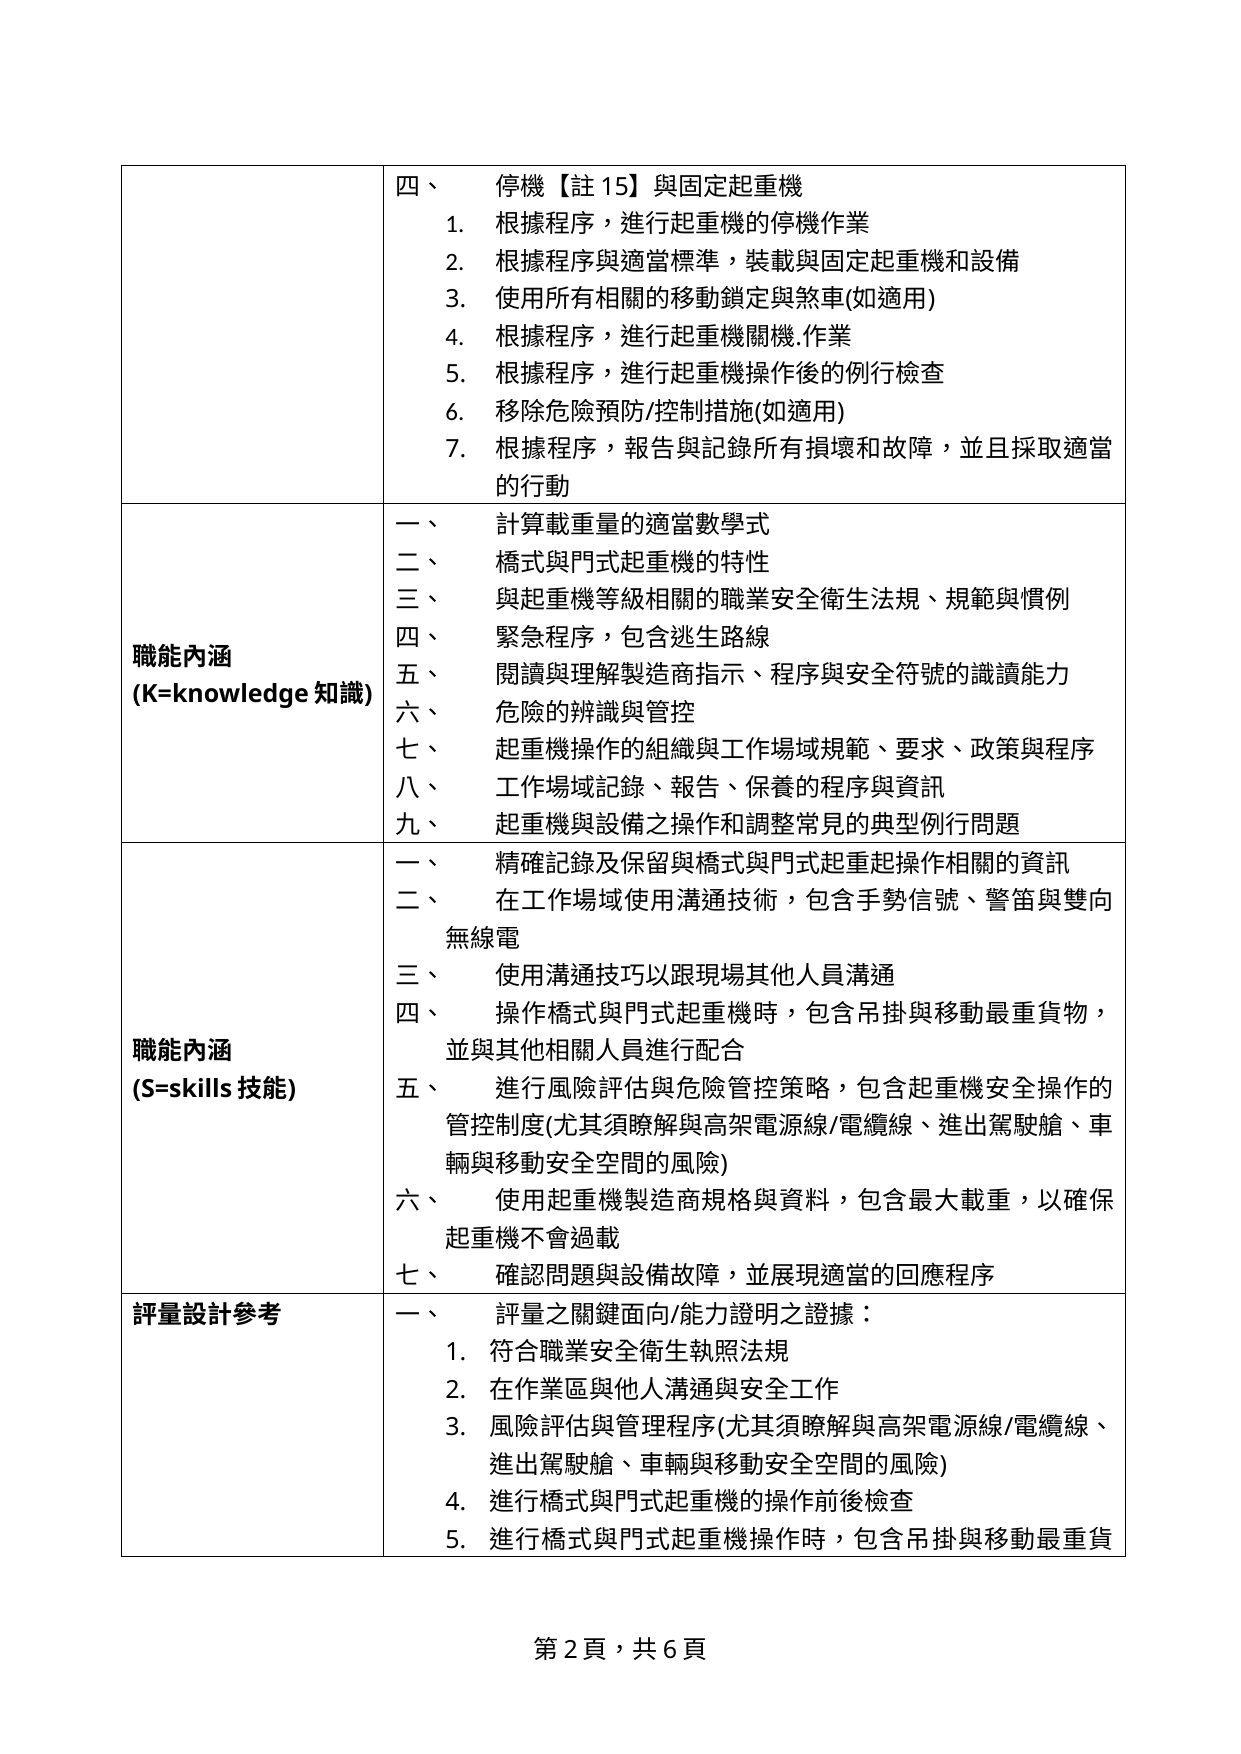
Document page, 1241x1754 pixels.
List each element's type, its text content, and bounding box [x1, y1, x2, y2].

table_cell 計算載重量的適當數學式 橋式與門式起重機的特性 與起重機等級相關的職業安全衛生法規、規範與慣例 緊急程序，包含逃生路線 閱讀與理解製造商指示、程序與安全符號的識讀能力 危險的辨識與管控 起重機操作的組織與工作場域規範、要求、政策與程序 工作場域記錄、報告、保養的程序與資訊 起重機與設備之操作和調整常見的典型例行問題 [384, 504, 1125, 842]
table_cell [122, 166, 383, 503]
table_cell 精確記錄及保留與橋式與門式起重起操作相關的資訊 在工作場域使用溝通技術，包含手勢信號、警笛與雙向無線電 使用溝通技巧以跟現場其他人員溝通 操作橋式與門式起重機時，包含吊掛與移動最重貨物，並與其他相關人員進行配合 進行風險評估與危險管控策略，包含起重機安全操作的管控制度(尤其須瞭解與高架電源線/電纜線、進出駕駛艙、車輛與移動安全空間的風險) 使用起重機製造商規格與資料，包含最大載重，以確保起重機不會過載 確認問題與設備故障，並展現適當的回應程序 [384, 843, 1125, 1293]
table_cell 職能內涵 (K=knowledge知識) [122, 504, 383, 842]
table_cell 評量之關鍵面向/能力證明之證據： 符合職業安全衛生執照法規 在作業區與他人溝通與安全工作 風險評估與管理程序(尤其須瞭解與高架電源線/電纜線、進出駕駛艙、車輛與移動安全空間的風險) 進行橋式與門式起重機的操作前後檢查 進行橋式與門式起重機操作時，包含吊掛與移動最重貨物，與其他相關人員進行配合作業 以適當數學式計算載重量 評量所需情境與特定資源： 必須利用認可的評量指導書進行安全有效工作場域工作(績效)的評量知識與技巧 績效評量必須在工作場域或模擬工作場域中進行 評量人員必須確定於工作場域進行之評量，可確保所有必要的設備、材料和適當作業區符合評量與工作場域的條件要求 評量須符合相關規範要求 受評者必須： 使用個人防護設備(PPE)，作為績效評量之用 在安全的情況下，操作適當的橋式與門式起重機和相關設備 依認可之評量指導書規定吊掛貨物 使用通訊設備(例如雙向無線電、警笛等) 與負責指示貨物吊掛的其他相關人員溝通 [384, 1294, 1125, 1556]
table_cell 職能內涵 (S=skills技能) [122, 843, 383, 1293]
table_cell 評量設計參考 [122, 1294, 383, 1556]
table_cell 規劃作業 確認工作場域的潛在危險【註1】 確認危險管控措施【註2】是否符合適當標準，以確保人員與設備安全 諮詢相關人員【註3】，進行貨物重量估量 決定作業區的貨物移動路徑 確認起重機【註4】之吊掛適合貨物承載量 與相關人員確認適當的溝通方法【註5】 進行例行檢查 根據程序，在作業區採用適當的危險預防/管控措施【註10】 以安全方式操作起重機 目視檢查起重機是否有任何損壞或故障 根據適當標準，確認所有招牌與標誌均清晰易讀 根據程序【註6】，進行起重機操作前的例行檢查 找出並確認所有之控制功能【註10】 檢查起重機的保養紀錄簿【註7】 根據程序，啟動起重機並檢查有無任何異常噪音 根據程序，測試起重機的安全裝置【註8】 根據程序，進行啟動後的操作檢查 檢查所有通訊設備【註9】是否功能正常 根據程序，報告與記錄所有損壞與故障，並且採取適當的行動 搬移貨品 依照相關人員的指示固定絞車滑輪 根據程序，進行搬抬測試【註11】 根據程序與適當標準，使用所有相關的起重機動作【註12】搬移貨物 根據程序與適當標準，正確說明所有必要的溝通信號【註13】根據程序操作起重機 持續監控貨物移動，以確保人員與貨物之安全和結構穩定 依程序回應非預期與/或不安全情況【註14】 停機【註15】與固定起重機 根據程序，進行起重機的停機作業 根據程序與適當標準，裝載與固定起重機和設備 使用所有相關的移動鎖定與煞車(如適用) 根據程序，進行起重機關機.作業 根據程序，進行起重機操作後的例行檢查 移除危險預防/控制措施(如適用) 根據程序，報告與記錄所有損壞和故障，並且採取適當的行動 [384, 166, 1125, 503]
